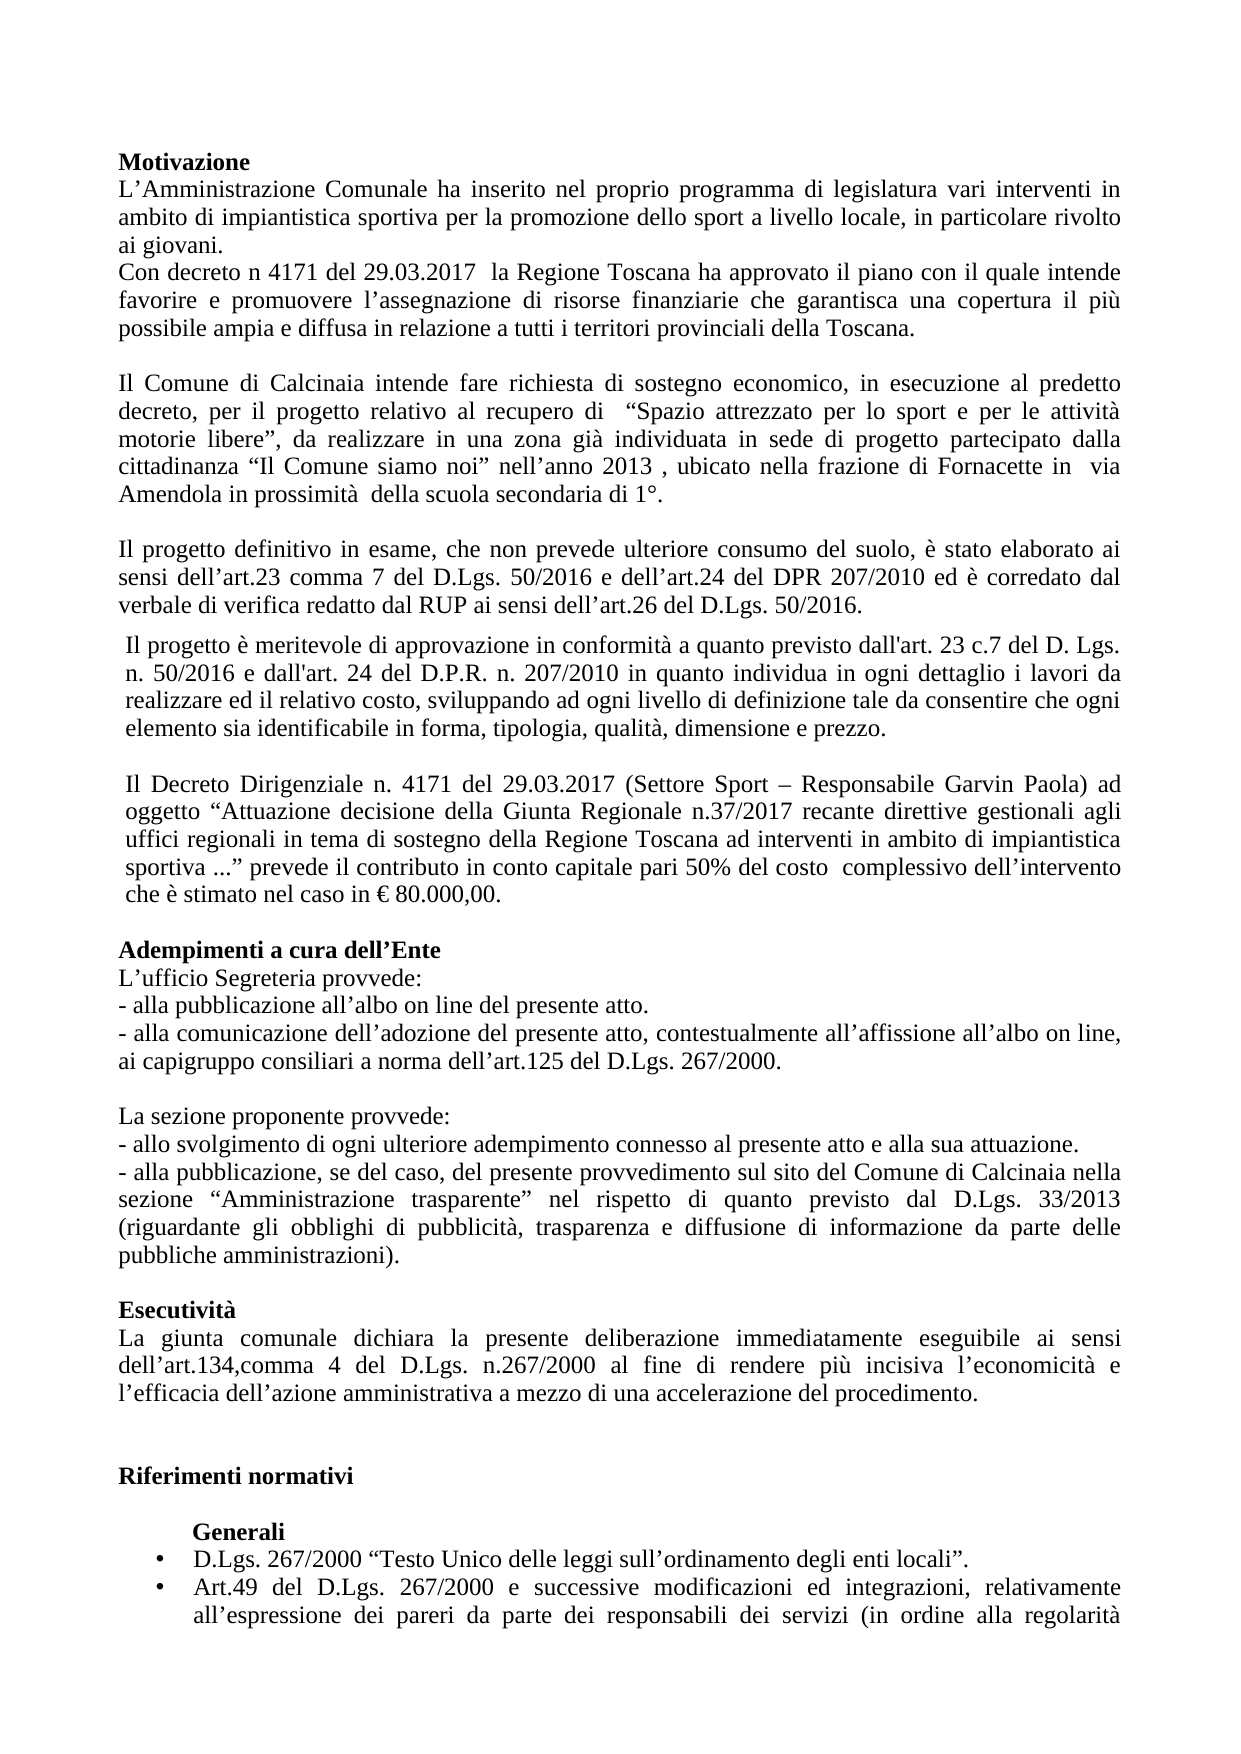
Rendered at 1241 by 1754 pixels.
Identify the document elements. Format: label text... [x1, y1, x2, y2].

text Esecutività [118, 1296, 1122, 1324]
text Il progetto definitivo in esame, che non prevede ulteriore consumo del suolo, è stato elaborato ai sensi dell’art.23 comma 7 del D.Lgs. 50/2016 e dell’art.24 del DPR 207/2010 ed è corredato dal verbale di verifica redatto dal RUP ai sensi dell’art.26 del D.Lgs. 50/2016. [118, 536, 1122, 619]
text Riferimenti normativi [118, 1462, 1122, 1490]
text Generali [118, 1518, 1122, 1546]
text - alla comunicazione dell’adozione del presente atto, contestualmente all’affissione all’albo on line, ai capigruppo consiliari a norma dell’art.125 del D.Lgs. 267/2000. [118, 1019, 1122, 1074]
text L’ufficio Segreteria provvede: [118, 964, 1122, 991]
text Con decreto n 4171 del 29.03.2017 la Regione Toscana ha approvato il piano con il quale intende favorire e promuovere l’assegnazione di risorse finanziarie che garantisca una copertura il più possibile ampia e diffusa in relazione a tutti i territori provinciali della Toscana. [118, 258, 1122, 342]
text L’Amministrazione Comunale ha inserito nel proprio programma di legislatura vari interventi in ambito di impiantistica sportiva per la promozione dello sport a livello locale, in particolare rivolto ai giovani. [118, 175, 1122, 258]
text - alla pubblicazione all’albo on line del presente atto. [118, 991, 1122, 1019]
list D.Lgs. 267/2000 “Testo Unico delle leggi sull’ordinamento degli enti locali”. [156, 1546, 1122, 1573]
text Il Decreto Dirigenziale n. 4171 del 29.03.2017 (Settore Sport – Responsabile Garvin Paola) ad oggetto “Attuazione decisione della Giunta Regionale n.37/2017 recante direttive gestionali agli uffici regionali in tema di sostegno della Regione Toscana ad interventi in ambito di impiantistica sportiva ...” prevede il contributo in conto capitale pari 50% del costo complessivo dell’intervento che è stimato nel caso in € 80.000,00. [125, 770, 1122, 908]
text - alla pubblicazione, se del caso, del presente provvedimento sul sito del Comune di Calcinaia nella sezione “Amministrazione trasparente” nel rispetto di quanto previsto dal D.Lgs. 33/2013 (riguardante gli obblighi di pubblicità, trasparenza e diffusione di informazione da parte delle pubbliche amministrazioni). [118, 1158, 1122, 1268]
text Motivazione [118, 148, 1122, 175]
text La sezione proponente provvede: [118, 1102, 1122, 1130]
text Adempimenti a cura dell’Ente [118, 936, 1122, 964]
text La giunta comunale dichiara la presente deliberazione immediatamente eseguibile ai sensi dell’art.134,comma 4 del D.Lgs. n.267/2000 al fine di rendere più incisiva l’economicità e l’efficacia dell’azione amministrativa a mezzo di una accelerazione del procedimento. [118, 1324, 1122, 1407]
text Il progetto è meritevole di approvazione in conformità a quanto previsto dall'art. 23 c.7 del D. Lgs. n. 50/2016 e dall'art. 24 del D.P.R. n. 207/2010 in quanto individua in ogni dettaglio i lavori da realizzare ed il relativo costo, sviluppando ad ogni livello di definizione tale da consentire che ogni elemento sia identificabile in forma, tipologia, qualità, dimensione e prezzo. [125, 631, 1122, 742]
text - allo svolgimento di ogni ulteriore adempimento connesso al presente atto e alla sua attuazione. [118, 1130, 1122, 1158]
text Il Comune di Calcinaia intende fare richiesta di sostegno economico, in esecuzione al predetto decreto, per il progetto relativo al recupero di “Spazio attrezzato per lo sport e per le attività motorie libere”, da realizzare in una zona già individuata in sede di progetto partecipato dalla cittadinanza “Il Comune siamo noi” nell’anno 2013 , ubicato nella frazione di Fornacette in via Amendola in prossimità della scuola secondaria di 1°. [118, 369, 1122, 508]
list Art.49 del D.Lgs. 267/2000 e successive modificazioni ed integrazioni, relativamente all’espressione dei pareri da parte dei responsabili dei servizi (in ordine alla regolarità [156, 1573, 1122, 1629]
